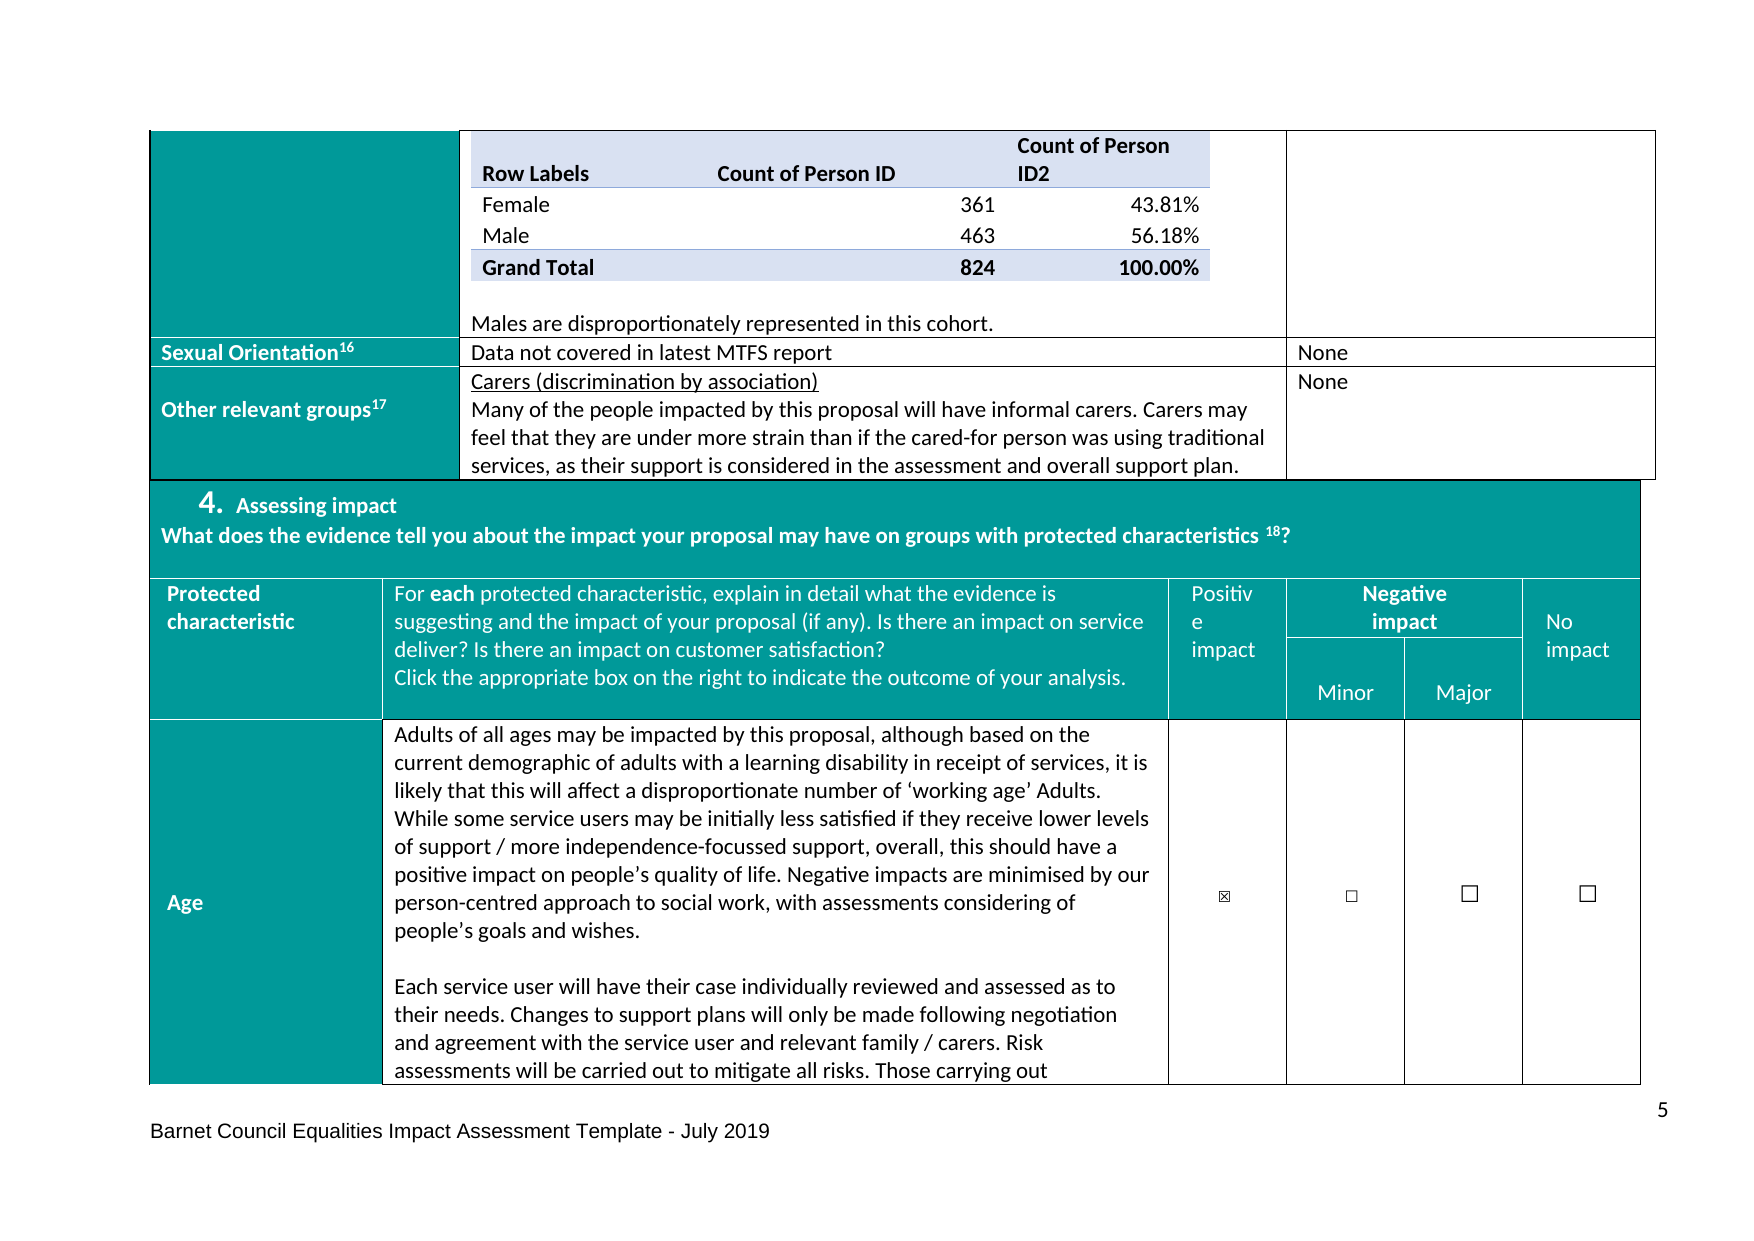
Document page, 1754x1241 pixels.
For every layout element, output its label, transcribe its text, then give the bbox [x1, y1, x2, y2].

table_cell 43.81% [1006, 188, 1210, 218]
table_header Count of Person ID2 [1006, 131, 1210, 187]
table_cell Adults of all ages may be impacted by this proposal, although based on the current demographic of adults with a learning disability in receipt of services, it is likely that this will affect a disproportionate number of ‘working age’ Adults. While some service users may be initially less satisfied if they receive lower levels of support / more independence-focussed support, overall, this should have a positive impact on people’s quality of life. Negative impacts are minimised by our person-centred approach to social work, with assessments considering of people’s goals and wishes. Each service user will have their case individually reviewed and assessed as to their needs. Changes to support plans will only be made following negotiation and agreement with the service user and relevant family / carers. Risk assessments will be carried out to mitigate all risks. Those carrying out [383, 720, 1168, 1084]
table_cell 100.00% [1006, 250, 1210, 281]
table_cell ☐ [1405, 720, 1522, 1084]
table_cell For each protected characteristic, explain in detail what the evidence is suggesting and the impact of your proposal (if any). Is there an impact on service deliver? Is there an impact on customer satisfaction? Click the appropriate box on the right to indicate the outcome of your analysis. [383, 579, 1168, 719]
table_cell Negative impact [1287, 579, 1522, 637]
table_cell Male [471, 218, 706, 249]
table_cell Female [471, 188, 706, 218]
table_cell Age [150, 720, 382, 1084]
table_header Assessing impact What does the evidence tell you about the impact your proposal may have on groups with protected characteristics ? [150, 481, 1640, 578]
table_cell 361 [706, 188, 1006, 218]
table_cell Major [1405, 638, 1522, 719]
table_cell Males are disproportionately represented in this cohort. [460, 131, 1286, 337]
table_cell None [1287, 338, 1655, 366]
table_cell Positive impact [1169, 579, 1286, 719]
table_cell No impact [1523, 579, 1640, 719]
table_cell [151, 131, 459, 337]
table_cell ☐ [1523, 720, 1640, 1084]
table_cell Other relevant groups [151, 367, 459, 479]
table_cell Sexual Orientation [151, 338, 459, 366]
table_header Row Labels [471, 131, 706, 187]
table_cell Carers (discrimination by association) Many of the people impacted by this proposal will have informal carers. Carers may feel that they are under more strain than if the cared-for person was using traditional services, as their support is considered in the assessment and overall support plan. [460, 367, 1286, 479]
table_header Count of Person ID [706, 131, 1006, 187]
table_cell ☒ [1169, 720, 1286, 1084]
table_cell 463 [706, 218, 1006, 249]
table_cell Minor [1287, 638, 1404, 719]
table_cell Data not covered in latest MTFS report [460, 338, 1286, 366]
table_cell 824 [706, 250, 1006, 281]
table_cell ☐ [1287, 720, 1404, 1084]
table_cell None [1287, 367, 1655, 479]
table_cell 56.18% [1006, 218, 1210, 249]
table_cell [1287, 131, 1655, 337]
table_cell Protected characteristic [150, 579, 382, 719]
table_cell Grand Total [471, 250, 706, 281]
